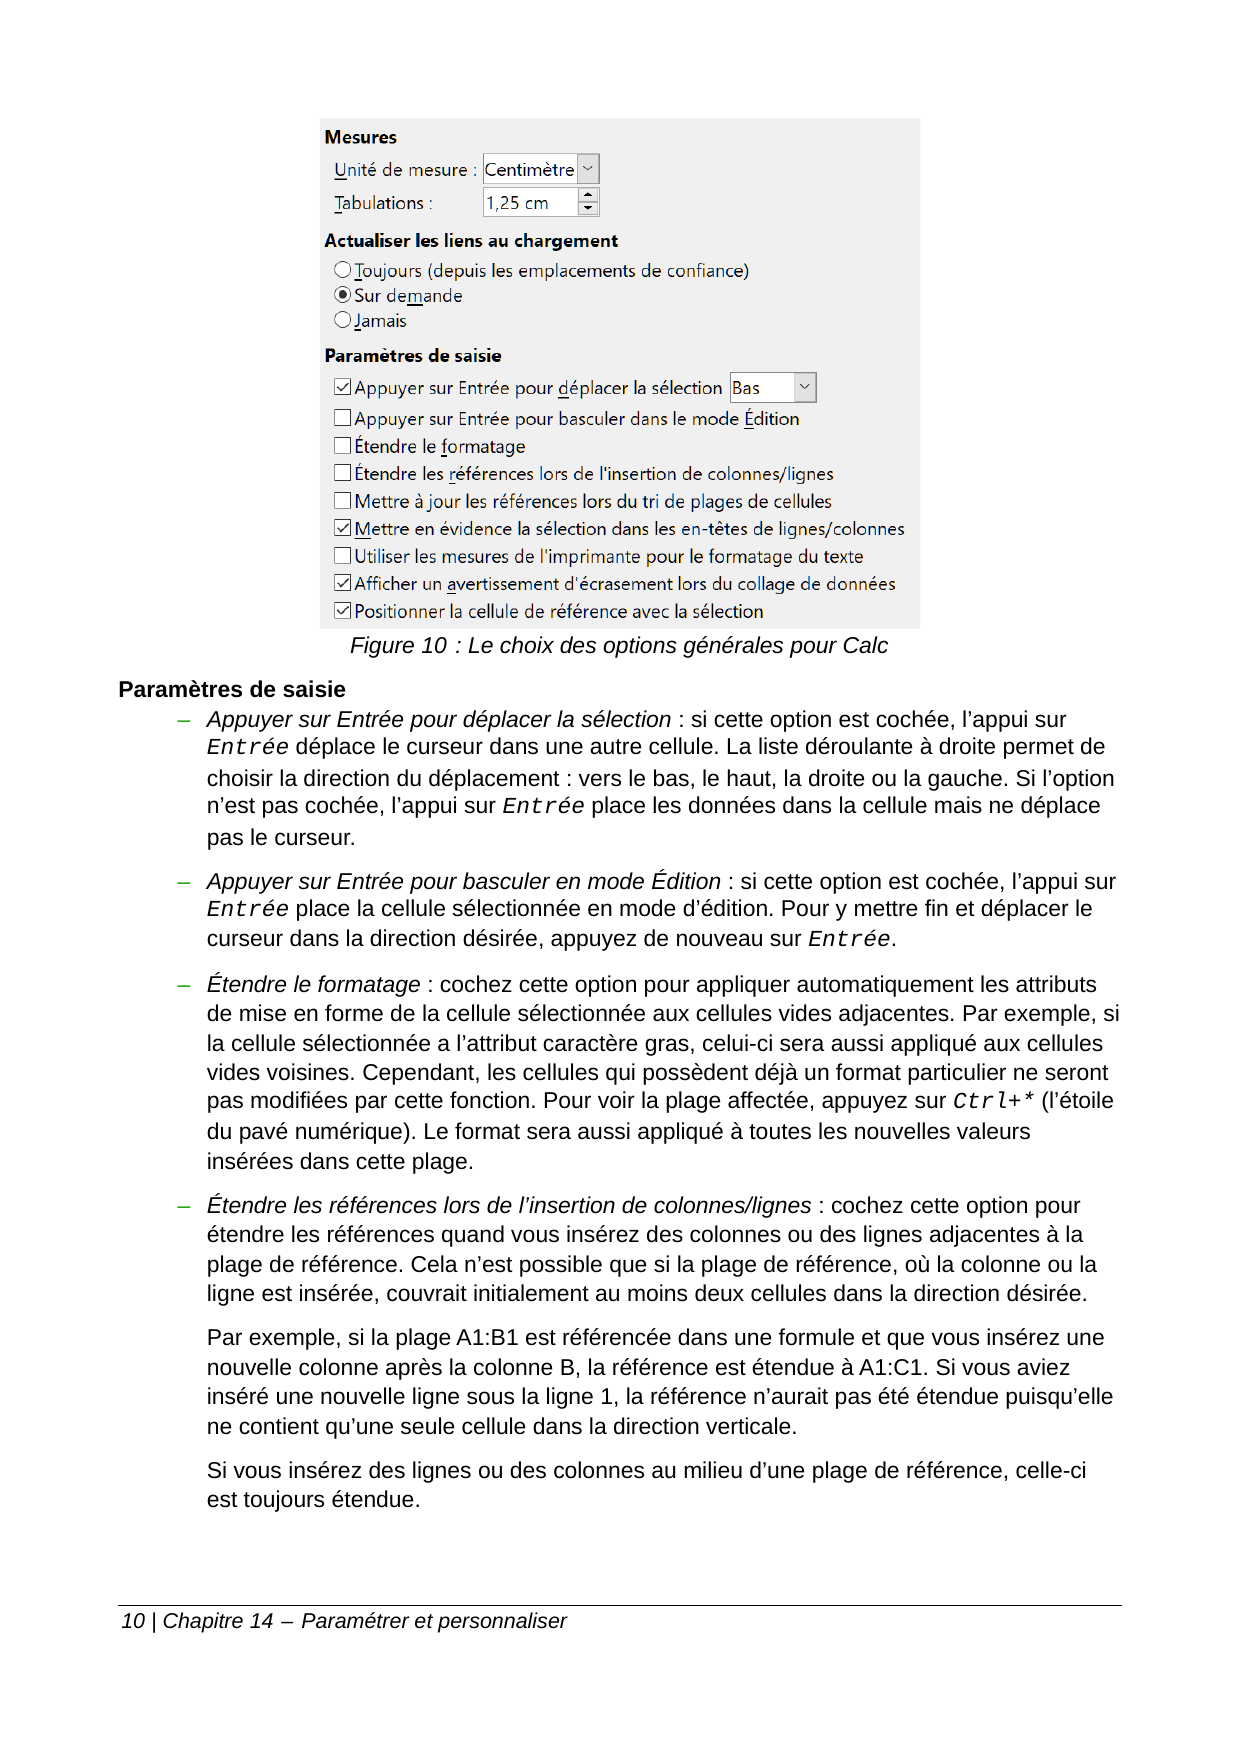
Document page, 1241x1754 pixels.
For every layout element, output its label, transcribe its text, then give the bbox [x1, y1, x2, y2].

list Par exemple, si la plage A1:B1 est référencée dans une formule et que vous insérez une nouvelle colonne après la colonne B, la référence est étendue à A1:C1. Si vous aviez inséré une nouvelle ligne sous la ligne 1, la référence n’aurait pas été étendue puisqu’elle ne contient qu’une seule cellule dans la direction verticale. [177, 1321, 1122, 1439]
text Figure 10 : Le choix des options générales pour Calc [118, 629, 1122, 658]
list Appuyer sur Entrée pour déplacer la sélection : si cette option est cochée, l’appui sur Entrée déplace le curseur dans une autre cellule. La liste déroulante à droite permet de choisir la direction du déplacement : vers le bas, le haut, la droite ou la gauche. Si l’option n’est pas cochée, l’appui sur Entrée place les données dans la cellule mais ne déplace pas le curseur. [177, 703, 1122, 850]
subtitle Paramètres de saisie [118, 673, 1122, 703]
picture [319, 118, 921, 629]
list Étendre le formatage : cochez cette option pour appliquer automatiquement les attributs de mise en forme de la cellule sélectionnée aux cellules vides adjacentes. Par exemple, si la cellule sélectionnée a l’attribut caractère gras, celui-ci sera aussi appliqué aux cellules vides voisines. Cependant, les cellules qui possèdent déjà un format particulier ne seront pas modifiées par cette fonction. Pour voir la plage affectée, appuyez sur Ctrl+* (l’étoile du pavé numérique). Le format sera aussi appliqué à toutes les nouvelles valeurs insérées dans cette plage. [177, 968, 1122, 1174]
list Si vous insérez des lignes ou des colonnes au milieu d’une plage de référence, celle-ci est toujours étendue. [177, 1454, 1122, 1513]
list Appuyer sur Entrée pour basculer en mode Édition : si cette option est cochée, l’appui sur Entrée place la cellule sélectionnée en mode d’édition. Pour y mettre fin et déplacer le curseur dans la direction désirée, appuyez de nouveau sur Entrée. [177, 865, 1122, 953]
list Étendre les références lors de l’insertion de colonnes/lignes : cochez cette option pour étendre les références quand vous insérez des colonnes ou des lignes adjacentes à la plage de référence. Cela n’est possible que si la plage de référence, où la colonne ou la ligne est insérée, couvrait initialement au moins deux cellules dans la direction désirée. [177, 1189, 1122, 1307]
